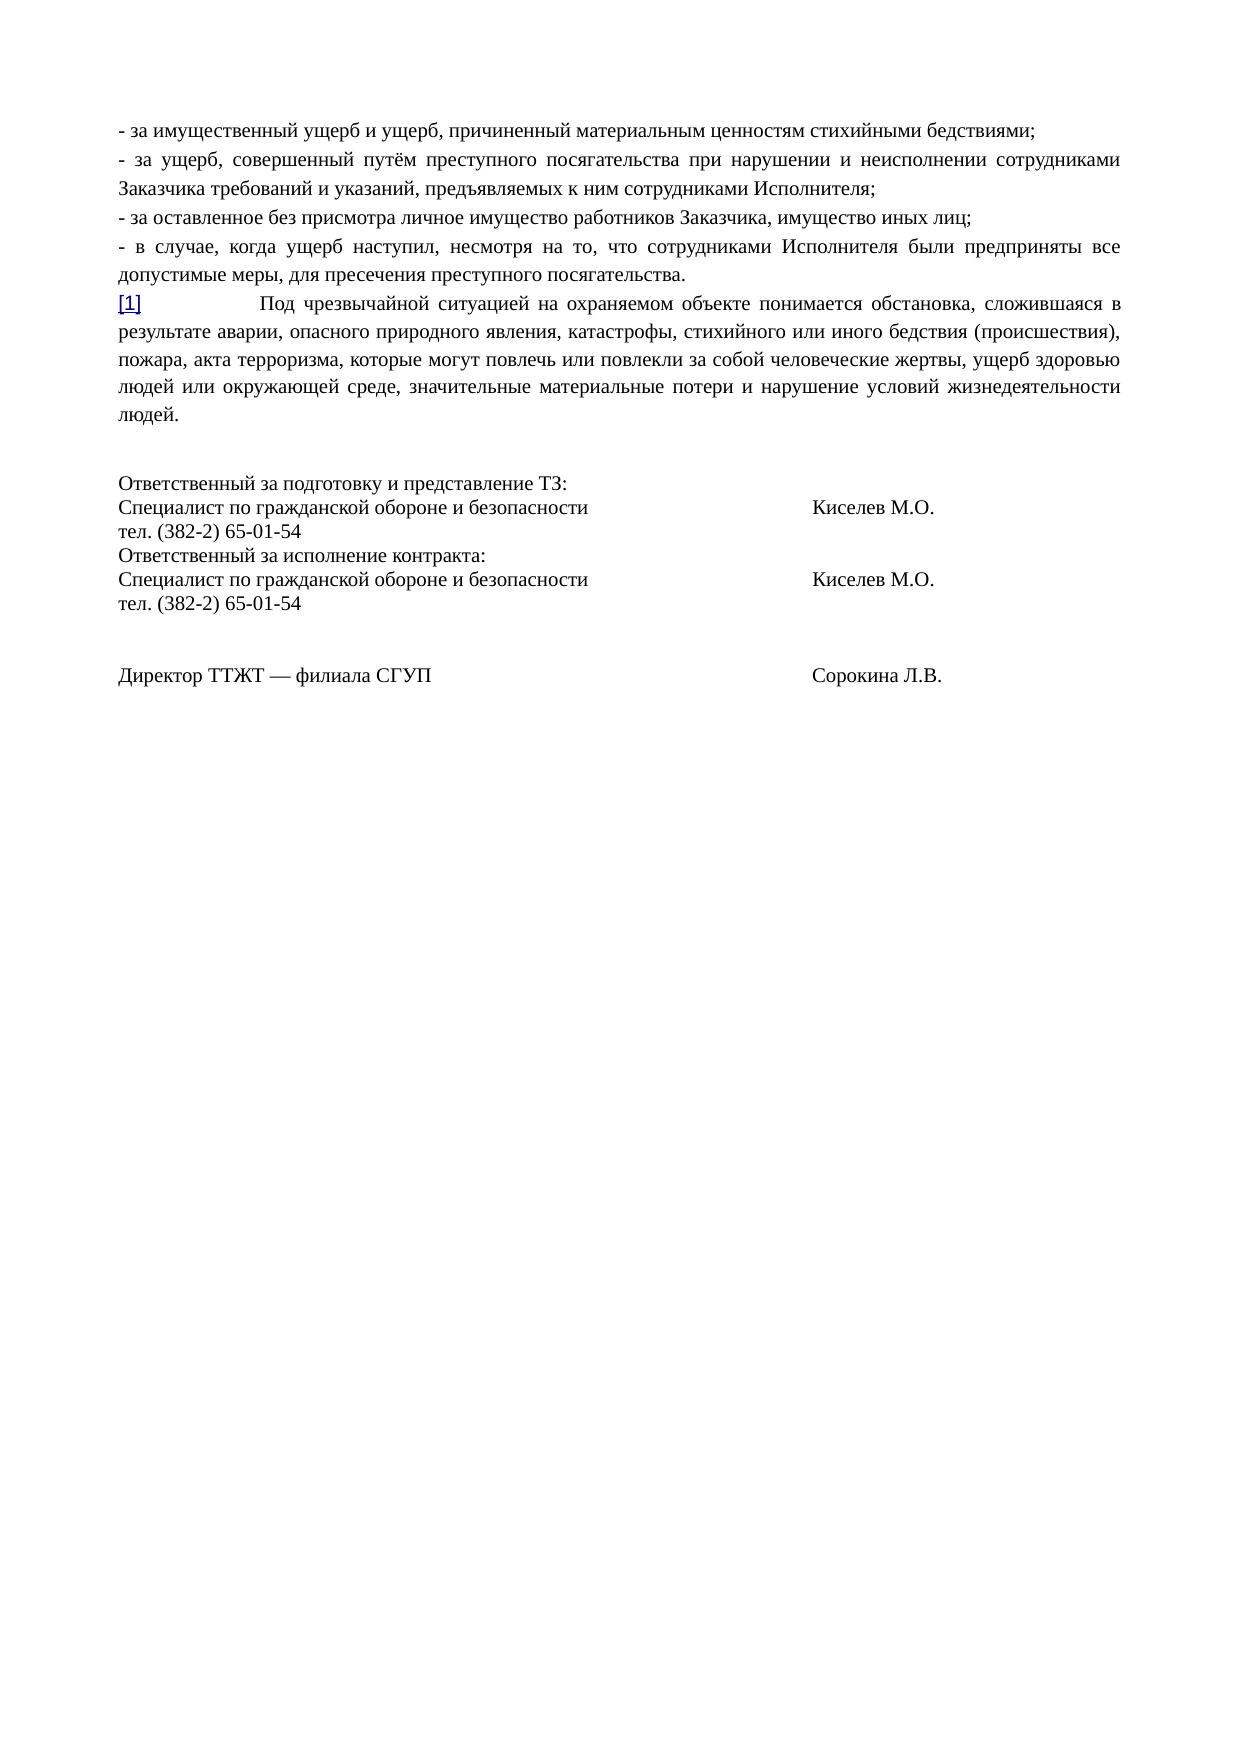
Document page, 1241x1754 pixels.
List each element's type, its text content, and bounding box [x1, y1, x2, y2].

text - за оставленное без присмотра личное имущество работников Заказчика, имущество иных лиц; [118, 205, 1122, 229]
text Директор ТТЖТ — филиала СГУП Сорокина Л.В. [118, 663, 1147, 687]
text тел. (382-2) 65-01-54 [118, 591, 1147, 615]
text - за ущерб, совершенный путём преступного посягательства при нарушении и неисполнении сотрудниками Заказчика требований и указаний, предъявляемых к ним сотрудниками Исполнителя; [118, 147, 1122, 200]
text [1] Под чрезвычайной ситуацией на охраняемом объекте понимается обстановка, сложившаяся в результате аварии, опасного природного явления, катастрофы, стихийного или иного бедствия (происшествия), пожара, акта терроризма, которые могут повлечь или повлекли за собой человеческие жертвы, ущерб здоровью людей или окружающей среде, значительные материальные потери и нарушение условий жизнедеятельности людей. [118, 291, 1122, 426]
text тел. (382-2) 65-01-54 [118, 519, 1147, 543]
text - за имущественный ущерб и ущерб, причиненный материальным ценностям стихийными бедствиями; [118, 118, 1122, 142]
text Ответственный за подготовку и представление ТЗ: [118, 471, 1147, 495]
text Специалист по гражданской обороне и безопасности Киселев М.О. [118, 567, 1147, 591]
text Специалист по гражданской обороне и безопасности Киселев М.О. [118, 495, 1147, 519]
text Ответственный за исполнение контракта: [118, 543, 1147, 567]
text - в случае, когда ущерб наступил, несмотря на то, что сотрудниками Исполнителя были предприняты все допустимые меры, для пресечения преступного посягательства. [118, 233, 1122, 286]
